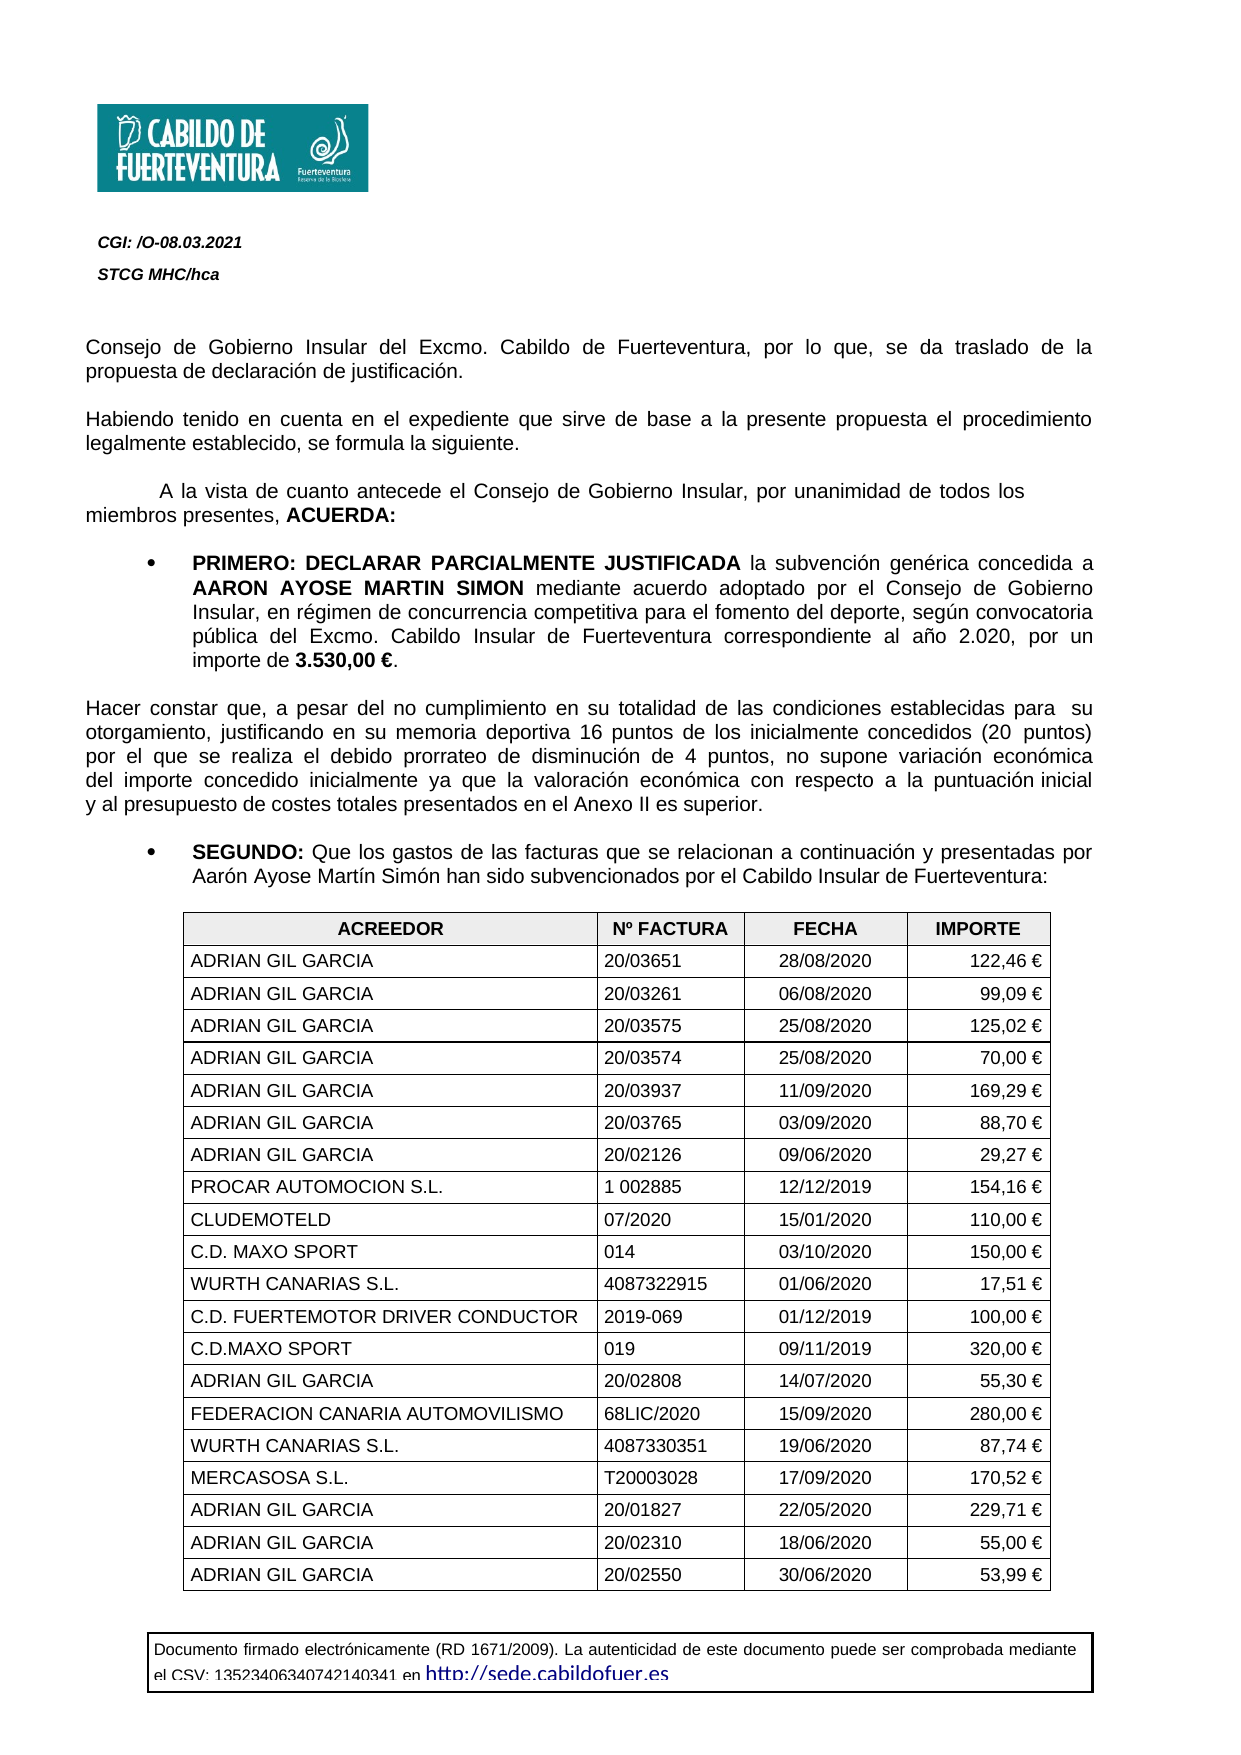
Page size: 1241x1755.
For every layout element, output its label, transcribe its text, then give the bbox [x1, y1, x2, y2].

table_cell C.D. MAXO SPORT [184, 1236, 597, 1267]
table_cell 28/08/2020 [745, 946, 907, 977]
table_cell ADRIAN GIL GARCIA [184, 1495, 597, 1526]
table_cell 55,30 € [908, 1365, 1050, 1397]
table_cell 1 002885 [598, 1172, 744, 1203]
table_cell 4087322915 [598, 1269, 744, 1300]
table_cell C.D.MAXO SPORT [184, 1333, 597, 1364]
table_cell 20/03574 [598, 1043, 744, 1074]
table_header Nº FACTURA [598, 913, 744, 944]
table_cell 2019-069 [598, 1301, 744, 1332]
table_cell 53,99 € [908, 1559, 1050, 1590]
table_cell MERCASOSA S.L. [184, 1462, 597, 1493]
table_cell 15/01/2020 [745, 1204, 907, 1235]
table_cell 110,00 € [908, 1204, 1050, 1235]
table_cell ADRIAN GIL GARCIA [184, 1527, 597, 1558]
table_cell 20/02126 [598, 1139, 744, 1171]
table_cell ADRIAN GIL GARCIA [184, 1043, 597, 1074]
table_cell 22/05/2020 [745, 1495, 907, 1526]
table_cell 25/08/2020 [745, 1043, 907, 1074]
text Habiendo tenido en cuenta en el expediente que sirve de base a la presente propuesta el procedimiento legalmente establecido, se formula la siguiente. [85, 407, 1093, 455]
table_cell 4087330351 [598, 1430, 744, 1461]
table_cell 25/08/2020 [745, 1010, 907, 1041]
table_cell 20/02310 [598, 1527, 744, 1558]
table_cell T20003028 [598, 1462, 744, 1493]
table_cell 09/11/2019 [745, 1333, 907, 1364]
table_cell 11/09/2020 [745, 1075, 907, 1106]
table_cell 09/06/2020 [745, 1139, 907, 1171]
table_cell 06/08/2020 [745, 978, 907, 1009]
table_cell ADRIAN GIL GARCIA [184, 1010, 597, 1041]
table_cell 20/03575 [598, 1010, 744, 1041]
table_cell 55,00 € [908, 1527, 1050, 1558]
table_cell 20/03261 [598, 978, 744, 1009]
table_cell 19/06/2020 [745, 1430, 907, 1461]
table_cell 20/03765 [598, 1107, 744, 1138]
table_cell 01/12/2019 [745, 1301, 907, 1332]
table_cell 14/07/2020 [745, 1365, 907, 1397]
table_header ACREEDOR [184, 913, 597, 944]
table_cell 229,71 € [908, 1495, 1050, 1526]
table_cell ADRIAN GIL GARCIA [184, 1559, 597, 1590]
table_cell ADRIAN GIL GARCIA [184, 1139, 597, 1171]
table_cell PROCAR AUTOMOCION S.L. [184, 1172, 597, 1203]
table_cell ADRIAN GIL GARCIA [184, 946, 597, 977]
text A la vista de cuanto antecede el Consejo de Gobierno Insular, por unanimidad de todos los miembros presentes, ACUERDA: [85, 479, 1093, 527]
table_cell 88,70 € [908, 1107, 1050, 1138]
table_cell 20/03651 [598, 946, 744, 977]
table_cell 68LIC/2020 [598, 1398, 744, 1429]
table_header IMPORTE [908, 913, 1050, 944]
text Hacer constar que, a pesar del no cumplimiento en su totalidad de las condiciones establecidas para su otorgamiento, justificando en su memoria deportiva 16 puntos de los inicialmente concedidos (20 puntos) por el que se realiza el debido prorrateo de disminución de 4 puntos, no supone variación económica del importe concedido inicialmente ya que la valoración económica con respecto a la puntuación inicial y al presupuesto de costes totales presentados en el Anexo II es superior. [85, 696, 1093, 816]
table_cell 20/02808 [598, 1365, 744, 1397]
table_cell WURTH CANARIAS S.L. [184, 1430, 597, 1461]
table_cell 87,74 € [908, 1430, 1050, 1461]
table_cell 125,02 € [908, 1010, 1050, 1041]
table_cell 100,00 € [908, 1301, 1050, 1332]
table_cell 03/09/2020 [745, 1107, 907, 1138]
table_cell 12/12/2019 [745, 1172, 907, 1203]
table_cell CLUDEMOTELD [184, 1204, 597, 1235]
table_cell ADRIAN GIL GARCIA [184, 1075, 597, 1106]
table_cell 169,29 € [908, 1075, 1050, 1106]
table_cell 30/06/2020 [745, 1559, 907, 1590]
table_cell C.D. FUERTEMOTOR DRIVER CONDUCTOR [184, 1301, 597, 1332]
table_cell 07/2020 [598, 1204, 744, 1235]
table_header FECHA [745, 913, 907, 944]
table_cell 019 [598, 1333, 744, 1364]
table_cell 154,16 € [908, 1172, 1050, 1203]
table_cell 150,00 € [908, 1236, 1050, 1267]
table_cell 20/01827 [598, 1495, 744, 1526]
table_cell ADRIAN GIL GARCIA [184, 1107, 597, 1138]
table_cell 320,00 € [908, 1333, 1050, 1364]
table_cell 18/06/2020 [745, 1527, 907, 1558]
table_cell 03/10/2020 [745, 1236, 907, 1267]
table_cell 70,00 € [908, 1043, 1050, 1074]
list PRIMERO: DECLARAR PARCIALMENTE JUSTIFICADA la subvención genérica concedida a AARON AYOSE MARTIN SIMON mediante acuerdo adoptado por el Consejo de Gobierno Insular, en régimen de concurrencia competitiva para el fomento del deporte, según convocatoria pública del Excmo. Cabildo Insular de Fuerteventura correspondiente al año 2.020, por un importe de 3.530,00 €. [148, 551, 1093, 672]
list SEGUNDO: Que los gastos de las facturas que se relacionan a continuación y presentadas por Aarón Ayose Martín Simón han sido subvencionados por el Cabildo Insular de Fuerteventura: [148, 840, 1093, 888]
table_cell 29,27 € [908, 1139, 1050, 1171]
table_cell 014 [598, 1236, 744, 1267]
table_cell ADRIAN GIL GARCIA [184, 978, 597, 1009]
table_cell 170,52 € [908, 1462, 1050, 1493]
table_cell 20/03937 [598, 1075, 744, 1106]
table_cell FEDERACION CANARIA AUTOMOVILISMO [184, 1398, 597, 1429]
table_cell 122,46 € [908, 946, 1050, 977]
table_cell 17,51 € [908, 1269, 1050, 1300]
table_cell 17/09/2020 [745, 1462, 907, 1493]
table_cell 99,09 € [908, 978, 1050, 1009]
table_cell 15/09/2020 [745, 1398, 907, 1429]
table_cell 20/02550 [598, 1559, 744, 1590]
table_cell 280,00 € [908, 1398, 1050, 1429]
table_cell 01/06/2020 [745, 1269, 907, 1300]
table_cell ADRIAN GIL GARCIA [184, 1365, 597, 1397]
text Consejo de Gobierno Insular del Excmo. Cabildo de Fuerteventura, por lo que, se da traslado de la propuesta de declaración de justificación. [85, 335, 1093, 383]
table_cell WURTH CANARIAS S.L. [184, 1269, 597, 1300]
